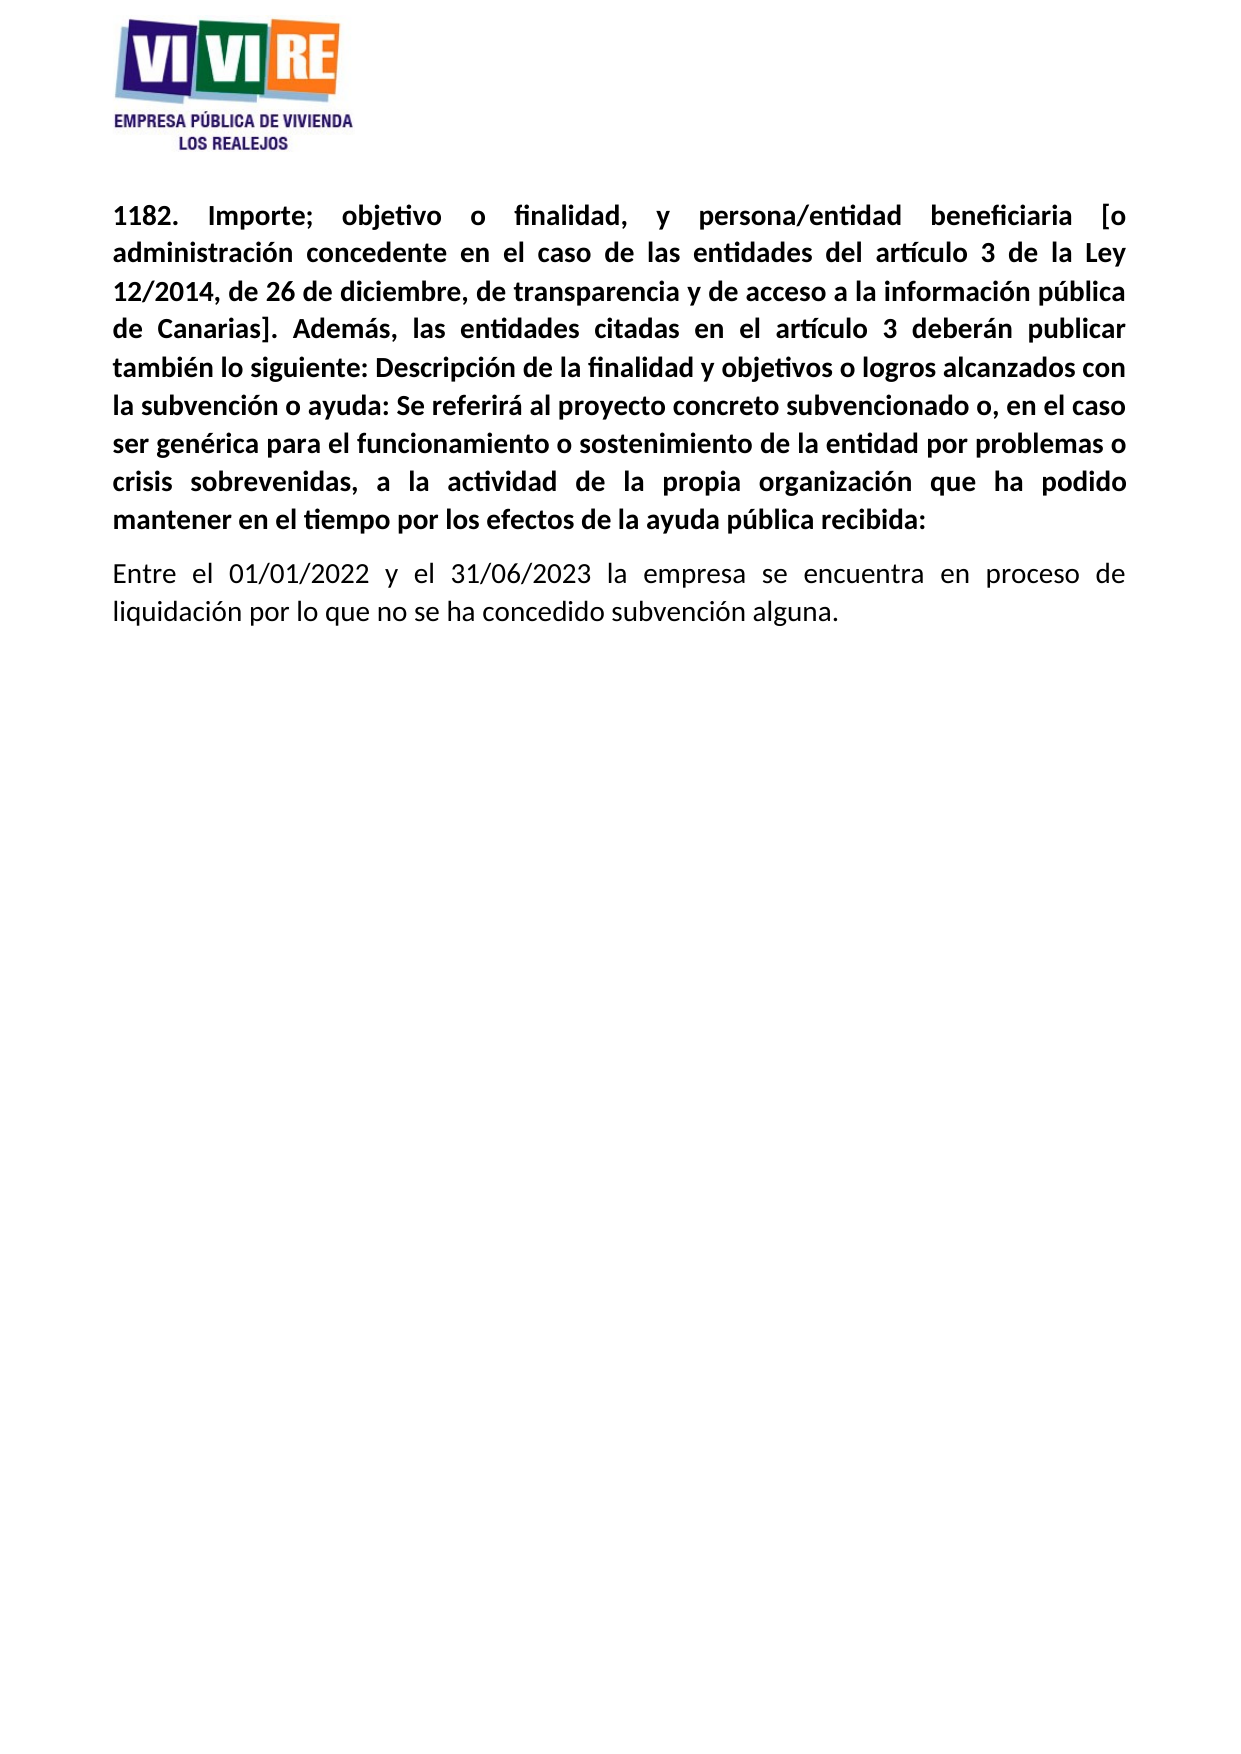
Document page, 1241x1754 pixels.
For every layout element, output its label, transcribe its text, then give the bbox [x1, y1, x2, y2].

text 1182. Importe; objetivo o finalidad, y persona/entidad beneficiaria [o administración concedente en el caso de las entidades del artículo 3 de la Ley 12/2014, de 26 de diciembre, de transparencia y de acceso a la información pública de Canarias]. Además, las entidades citadas en el artículo 3 deberán publicar también lo siguiente: Descripción de la finalidad y objetivos o logros alcanzados con la subvención o ayuda: Se referirá al proyecto concreto subvencionado o, en el caso ser genérica para el funcionamiento o sostenimiento de la entidad por problemas o crisis sobrevenidas, a la actividad de la propia organización que ha podido mantener en el tiempo por los efectos de la ayuda pública recibida: [112, 197, 1128, 536]
text Entre el 01/01/2022 y el 31/06/2023 la empresa se encuentra en proceso de liquidación por lo que no se ha concedido subvención alguna. [112, 555, 1128, 629]
